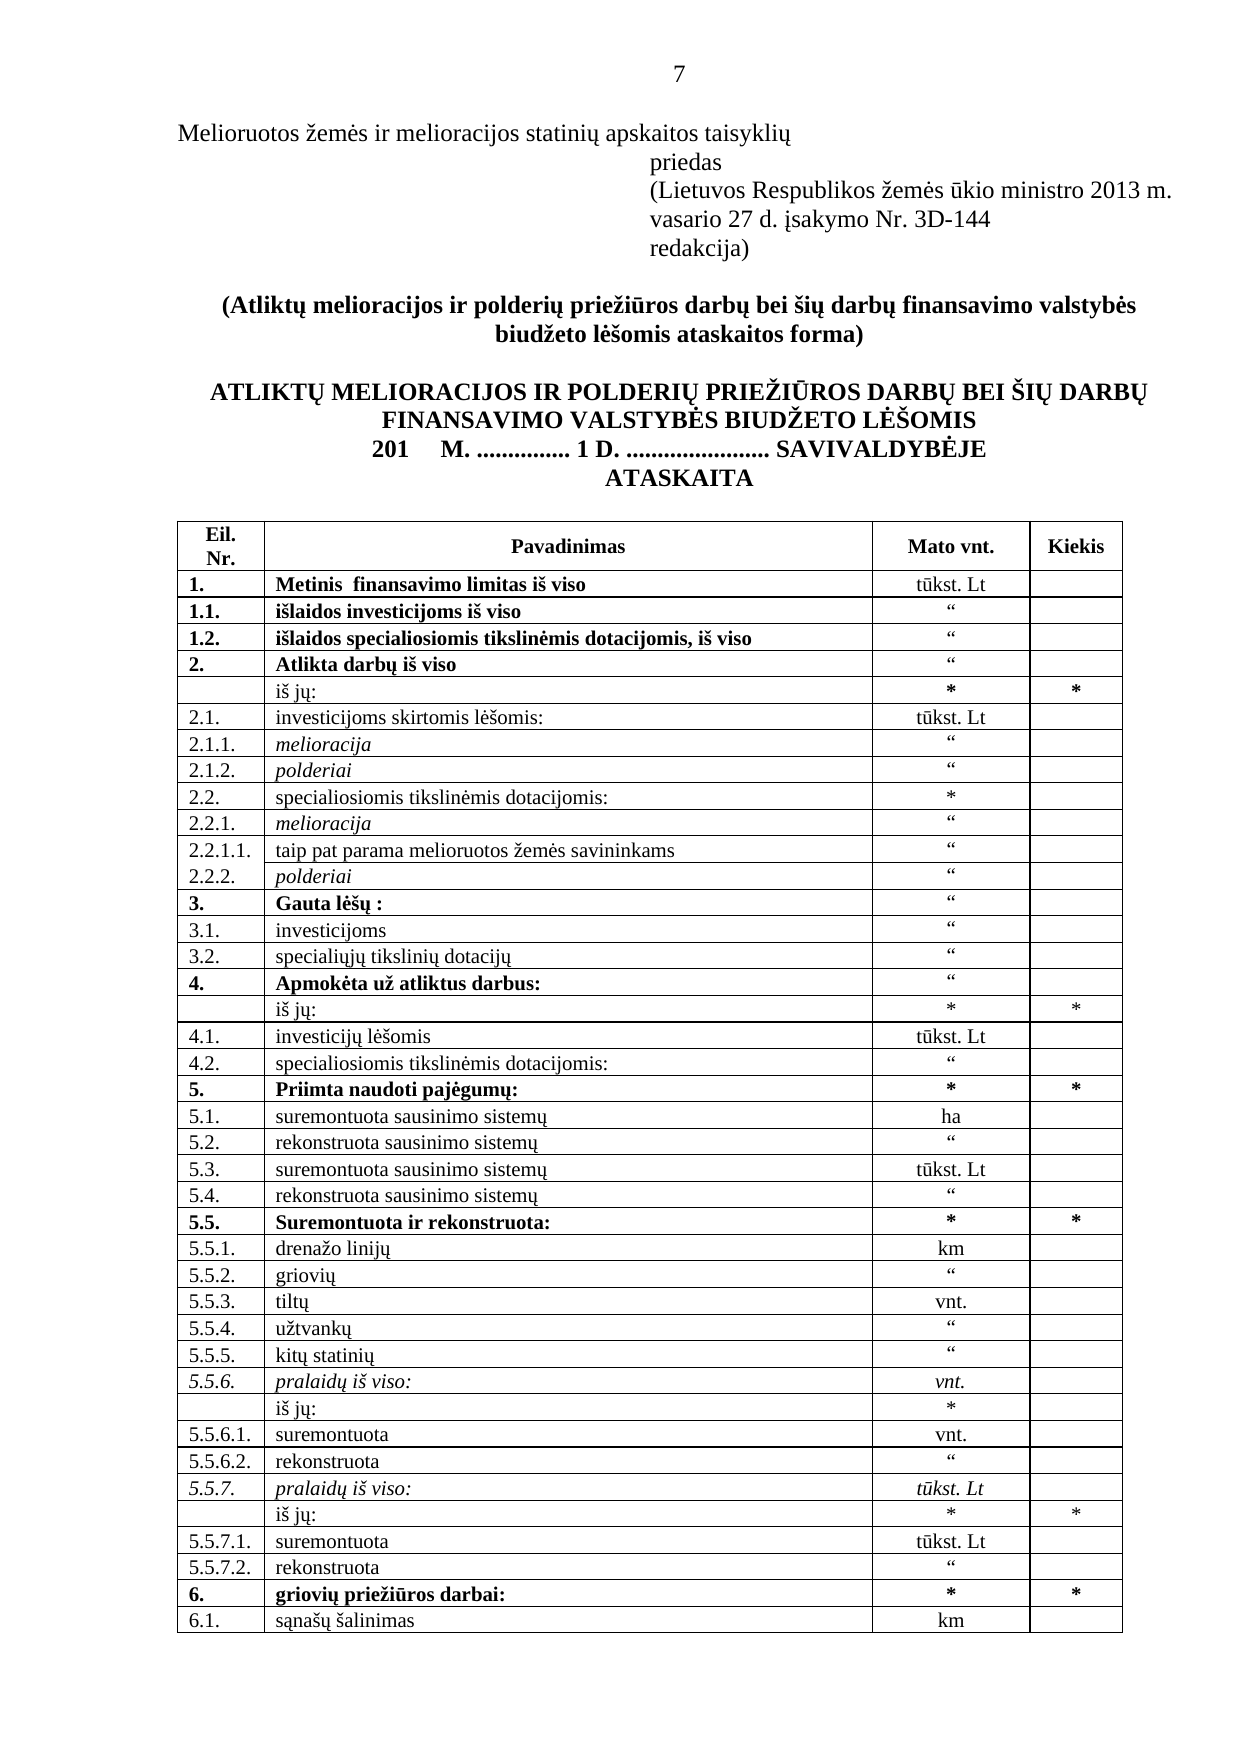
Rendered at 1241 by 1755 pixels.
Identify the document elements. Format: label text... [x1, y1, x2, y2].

table_cell [1031, 1102, 1122, 1128]
table_cell Gauta lėšų : [265, 890, 872, 915]
table_cell rekonstruota [265, 1554, 872, 1579]
table_cell [1031, 1261, 1122, 1287]
table_cell 5.5.6.2. [178, 1448, 264, 1473]
table_cell “ [873, 836, 1029, 862]
table_cell “ [873, 810, 1029, 835]
table_cell 2.1.1. [178, 730, 264, 756]
table_cell 5.5. [178, 1208, 264, 1234]
table_cell 5. [178, 1076, 264, 1101]
table_cell vnt. [873, 1288, 1029, 1313]
table_cell “ [873, 1554, 1029, 1579]
table_cell iš jų: [265, 996, 872, 1021]
table_cell [1031, 730, 1122, 756]
table_cell griovių [265, 1261, 872, 1287]
table_cell * [1031, 1501, 1122, 1526]
table_cell Suremontuota ir rekonstruota: [265, 1208, 872, 1234]
table_cell [1031, 1155, 1122, 1181]
table_cell [1031, 1448, 1122, 1473]
table_cell * [873, 1394, 1029, 1420]
table_header Eil. Nr. [178, 522, 264, 570]
table_cell rekonstruota [265, 1448, 872, 1473]
table_cell 5.5.7. [178, 1474, 264, 1499]
table_cell tūkst. Lt [873, 1474, 1029, 1499]
table_cell iš jų: [265, 1394, 872, 1420]
table_cell 3. [178, 890, 264, 915]
table_cell * [1031, 996, 1122, 1021]
table_cell “ [873, 1049, 1029, 1074]
table_cell * [873, 1208, 1029, 1234]
table_cell “ [873, 1448, 1029, 1473]
table_cell [1031, 757, 1122, 782]
table_cell [1031, 969, 1122, 995]
table_cell * [1031, 1208, 1122, 1234]
table_cell 5.3. [178, 1155, 264, 1181]
table_cell [1031, 916, 1122, 942]
table_cell tūkst. Lt [873, 704, 1029, 729]
table_cell [1031, 1607, 1122, 1632]
table_cell “ [873, 890, 1029, 915]
table_cell [1031, 1023, 1122, 1048]
text ATLIKTŲ MELIORACIJOS IR POLDERIŲ PRIEŽIŪROS DARBŲ BEI ŠIŲ DARBŲ FINANSAVIMO VALSTYBĖS BIUDŽETO LĖŠOMIS [177, 377, 1181, 434]
table_cell 5.5.4. [178, 1315, 264, 1340]
table_cell 1.2. [178, 624, 264, 649]
table_cell [1031, 624, 1122, 649]
table_cell * [873, 1501, 1029, 1526]
table_cell ha [873, 1102, 1029, 1128]
table_cell rekonstruota sausinimo sistemų [265, 1129, 872, 1154]
table_cell 2.2.2. [178, 862, 264, 888]
table_cell “ [873, 863, 1029, 888]
text redakcija) [649, 233, 1181, 262]
table_cell [1031, 1554, 1122, 1579]
table_cell “ [873, 651, 1029, 676]
table_header Pavadinimas [265, 522, 872, 570]
table_cell 4.2. [178, 1049, 264, 1074]
table_cell [1031, 1129, 1122, 1154]
table_cell [178, 1501, 264, 1526]
table_cell melioracija [265, 810, 872, 835]
table_cell Apmokėta už atliktus darbus: [265, 969, 872, 995]
table_cell [1031, 943, 1122, 968]
table_cell 5.5.6.1. [178, 1421, 264, 1446]
table_cell tiltų [265, 1288, 872, 1313]
table_cell 5.5.3. [178, 1288, 264, 1313]
table_cell “ [873, 598, 1029, 623]
table_cell * [873, 996, 1029, 1021]
table_cell “ [873, 757, 1029, 782]
table_cell Metinis finansavimo limitas iš viso [265, 571, 872, 596]
table_cell polderiai [265, 863, 872, 888]
table_cell pralaidų iš viso: [265, 1368, 872, 1393]
table_cell 5.1. [178, 1102, 264, 1128]
table_cell * [1031, 1580, 1122, 1606]
table_cell melioracija [265, 730, 872, 756]
table_cell investicijoms skirtomis lėšomis: [265, 704, 872, 729]
table_cell “ [873, 1341, 1029, 1367]
table_cell 2.2.1.1. [178, 836, 264, 862]
table_cell [1031, 1368, 1122, 1393]
table_cell išlaidos investicijoms iš viso [265, 598, 872, 623]
table_cell kitų statinių [265, 1341, 872, 1367]
table_cell suremontuota [265, 1421, 872, 1446]
table_cell [1031, 1049, 1122, 1074]
table_cell sąnašų šalinimas [265, 1607, 872, 1632]
table_cell [1031, 1474, 1122, 1499]
table_cell “ [873, 624, 1029, 649]
table_cell 6.1. [178, 1607, 264, 1632]
table_cell investicijoms [265, 916, 872, 942]
table_cell 6. [178, 1580, 264, 1606]
text (Atliktų melioracijos ir polderių priežiūros darbų bei šių darbų finansavimo valstybės biudžeto lėšomis ataskaitos forma) [177, 291, 1181, 348]
table_cell [1031, 1527, 1122, 1553]
table_cell 2.2.1. [178, 810, 264, 835]
table_cell “ [873, 943, 1029, 968]
table_cell “ [873, 1129, 1029, 1154]
table_header Mato vnt. [873, 522, 1029, 570]
table_cell vnt. [873, 1368, 1029, 1393]
text 201 M. ............... 1 D. ....................... SAVIVALDYBĖJE [177, 434, 1181, 463]
table_cell Atlikta darbų iš viso [265, 651, 872, 676]
table_cell 5.5.5. [178, 1341, 264, 1367]
table_cell [1031, 783, 1122, 809]
table_cell vnt. [873, 1421, 1029, 1446]
table_cell 2. [178, 651, 264, 676]
table_cell tūkst. Lt [873, 1155, 1029, 1181]
table_cell pralaidų iš viso: [265, 1474, 872, 1499]
table_cell 4.1. [178, 1023, 264, 1048]
table_cell iš jų: [265, 1501, 872, 1526]
table_cell [1031, 1288, 1122, 1313]
table_cell 1.1. [178, 598, 264, 623]
table_cell [1031, 1421, 1122, 1446]
table_cell tūkst. Lt [873, 571, 1029, 596]
table_cell “ [873, 730, 1029, 756]
table_cell [1031, 1235, 1122, 1260]
table_cell [1031, 863, 1122, 888]
table_cell suremontuota sausinimo sistemų [265, 1155, 872, 1181]
table_cell [1031, 1341, 1122, 1367]
table_cell [1031, 1394, 1122, 1420]
table_cell drenažo linijų [265, 1235, 872, 1260]
table_cell * [873, 1076, 1029, 1101]
text (Lietuvos Respublikos žemės ūkio ministro 2013 m. vasario 27 d. įsakymo Nr. 3D-144 [649, 176, 1181, 233]
table_cell išlaidos specialiosiomis tikslinėmis dotacijomis, iš viso [265, 624, 872, 649]
table_cell 5.5.7.2. [178, 1554, 264, 1579]
table_cell 1. [178, 571, 264, 596]
table_cell polderiai [265, 757, 872, 782]
table_cell 3.1. [178, 916, 264, 942]
table_cell “ [873, 1315, 1029, 1340]
table_cell * [1031, 1076, 1122, 1101]
table_cell [1031, 810, 1122, 835]
table_cell [1031, 1182, 1122, 1207]
table_cell 5.2. [178, 1129, 264, 1154]
table_cell [1031, 890, 1122, 915]
table_cell km [873, 1235, 1029, 1260]
table_cell * [873, 677, 1029, 703]
table_cell rekonstruota sausinimo sistemų [265, 1182, 872, 1207]
table_cell [1031, 836, 1122, 862]
table_cell km [873, 1607, 1029, 1632]
table_cell [1031, 651, 1122, 676]
table_cell [1031, 598, 1122, 623]
table_header Kiekis [1031, 522, 1122, 570]
table_cell investicijų lėšomis [265, 1023, 872, 1048]
table_cell 5.4. [178, 1182, 264, 1207]
table_cell [1031, 1315, 1122, 1340]
table_cell “ [873, 1182, 1029, 1207]
table_cell tūkst. Lt [873, 1023, 1029, 1048]
table_cell 5.5.6. [178, 1368, 264, 1393]
table_cell [178, 677, 264, 703]
table_cell 5.5.2. [178, 1261, 264, 1287]
table_cell 3.2. [178, 943, 264, 968]
table_cell užtvankų [265, 1315, 872, 1340]
table_cell [178, 996, 264, 1021]
table_cell “ [873, 1261, 1029, 1287]
table_cell Priimta naudoti pajėgumų: [265, 1076, 872, 1101]
table_cell 2.1. [178, 704, 264, 729]
table_cell iš jų: [265, 677, 872, 703]
table_cell [178, 1394, 264, 1420]
table_cell suremontuota [265, 1527, 872, 1553]
table_cell 5.5.7.1. [178, 1527, 264, 1553]
table_cell * [1031, 677, 1122, 703]
text priedas [649, 147, 1181, 176]
table_cell tūkst. Lt [873, 1527, 1029, 1553]
table_cell specialiųjų tikslinių dotacijų [265, 943, 872, 968]
table_cell [1031, 571, 1122, 596]
table_cell suremontuota sausinimo sistemų [265, 1102, 872, 1128]
table_cell [1031, 704, 1122, 729]
text Melioruotos žemės ir melioracijos statinių apskaitos taisyklių [177, 118, 1181, 147]
table_cell “ [873, 916, 1029, 942]
table_cell 2.2. [178, 783, 264, 809]
table_cell griovių priežiūros darbai: [265, 1580, 872, 1606]
table_cell * [873, 783, 1029, 809]
table_cell “ [873, 969, 1029, 995]
table_cell taip pat parama melioruotos žemės savininkams [265, 836, 872, 862]
text ATASKAITA [177, 463, 1181, 492]
table_cell 2.1.2. [178, 757, 264, 782]
table_cell 4. [178, 969, 264, 995]
table_cell specialiosiomis tikslinėmis dotacijomis: [265, 783, 872, 809]
table_cell 5.5.1. [178, 1235, 264, 1260]
table_cell * [873, 1580, 1029, 1606]
table_cell specialiosiomis tikslinėmis dotacijomis: [265, 1049, 872, 1074]
